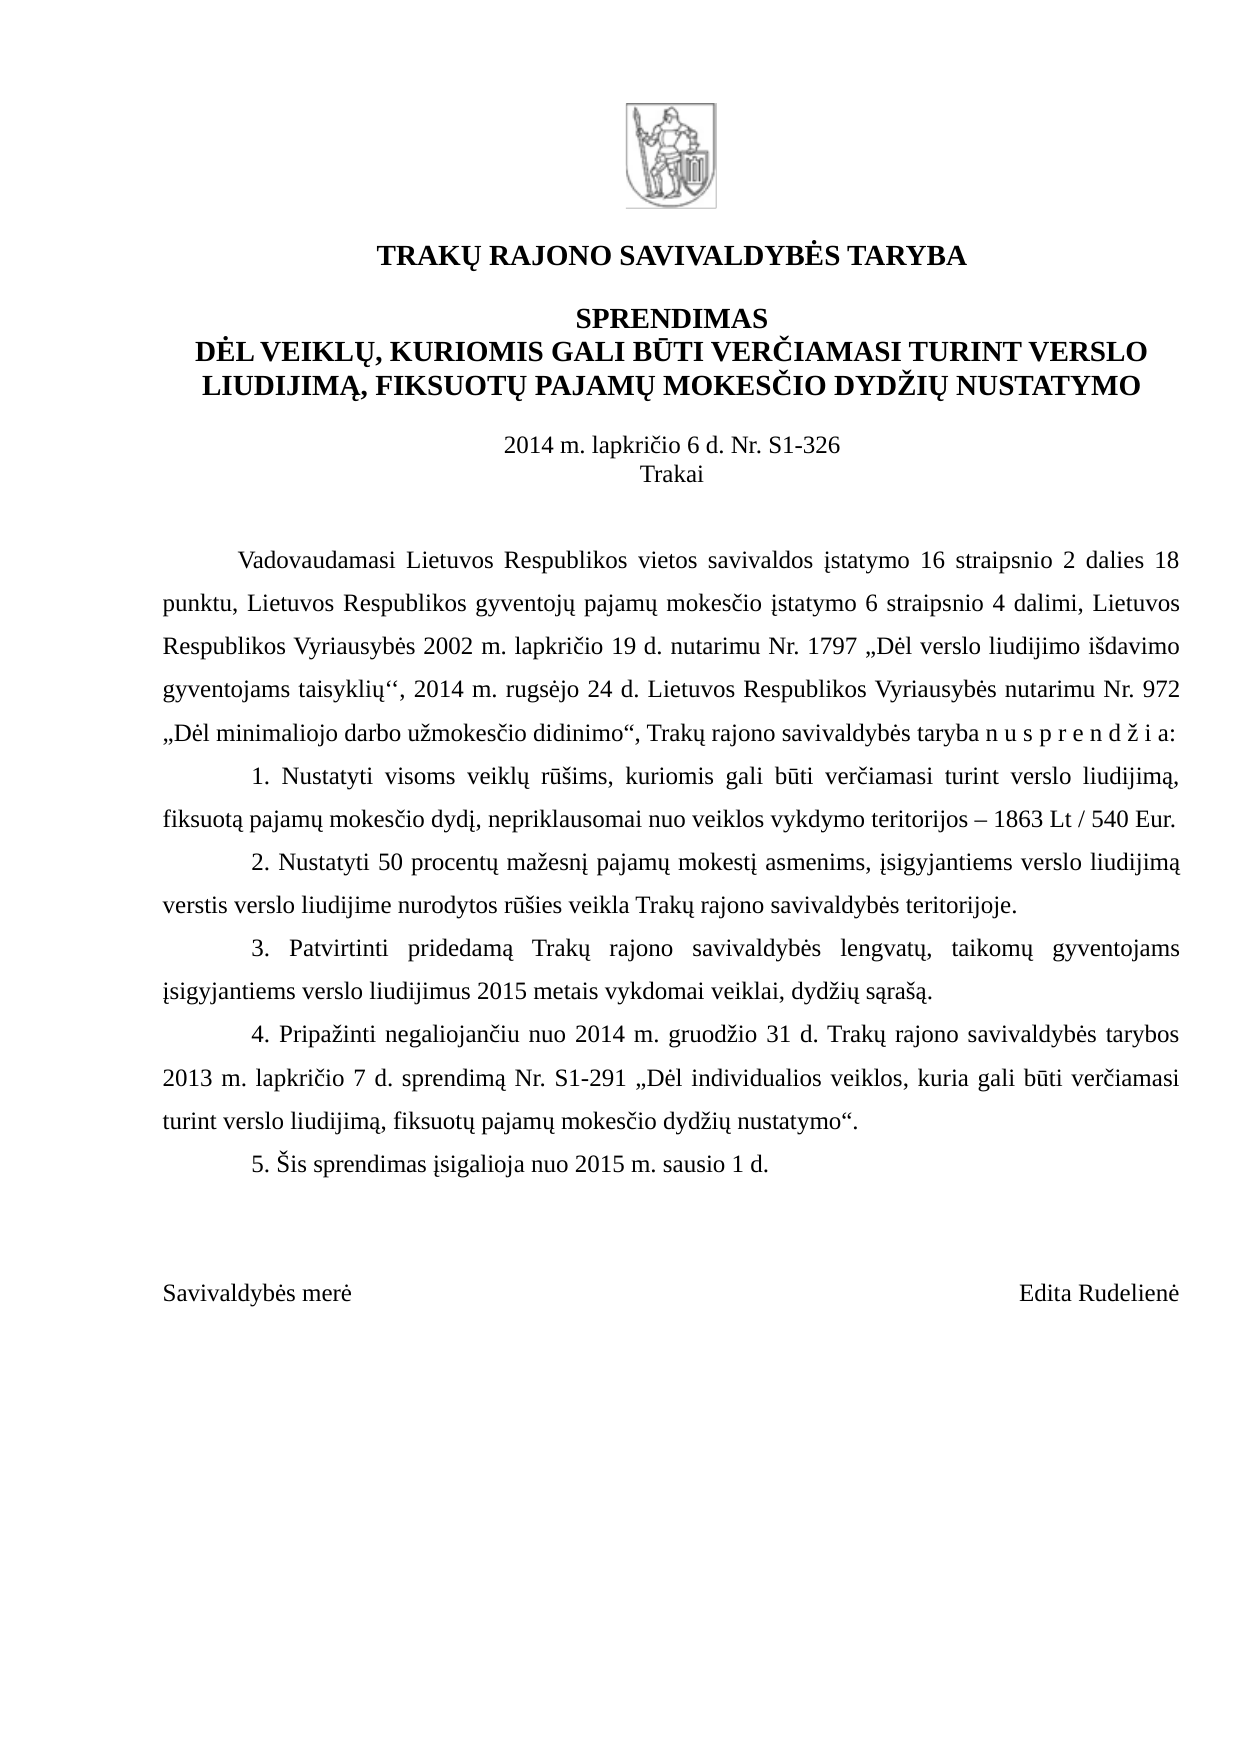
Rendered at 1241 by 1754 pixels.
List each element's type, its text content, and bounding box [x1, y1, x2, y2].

text TRAKŲ RAJONO SAVIVALDYBĖS TARYBA [162, 238, 1181, 272]
text 1. Nustatyti visoms veiklų rūšims, kuriomis gali būti verčiamasi turint verslo liudijimą, fiksuotą pajamų mokesčio dydį, nepriklausomai nuo veiklos vykdymo teritorijos – 1863 Lt / 540 Eur. [162, 761, 1181, 833]
text 3. Patvirtinti pridedamą Trakų rajono savivaldybės lengvatų, taikomų gyventojams įsigyjantiems verslo liudijimus 2015 metais vykdomai veiklai, dydžių sąrašą. [162, 933, 1181, 1005]
text Vadovaudamasi Lietuvos Respublikos vietos savivaldos įstatymo 16 straipsnio 2 dalies 18 punktu, Lietuvos Respublikos gyventojų pajamų mokesčio įstatymo 6 straipsnio 4 dalimi, Lietuvos Respublikos Vyriausybės 2002 m. lapkričio 19 d. nutarimu Nr. 1797 „Dėl verslo liudijimo išdavimo gyventojams taisyklių‘‘, 2014 m. rugsėjo 24 d. Lietuvos Respublikos Vyriausybės nutarimu Nr. 972 „Dėl minimaliojo darbo užmokesčio didinimo“, Trakų rajono savivaldybės taryba n u s p r e n d ž i a: [162, 545, 1181, 746]
text 4. Pripažinti negaliojančiu nuo 2014 m. gruodžio 31 d. Trakų rajono savivaldybės tarybos 2013 m. lapkričio 7 d. sprendimą Nr. S1-291 „Dėl individualios veiklos, kuria gali būti verčiamasi turint verslo liudijimą, fiksuotų pajamų mokesčio dydžių nustatymo“. [162, 1019, 1181, 1134]
text SPRENDIMAS [162, 301, 1181, 334]
text 5. Šis sprendimas įsigalioja nuo 2015 m. sausio 1 d. [162, 1149, 1181, 1178]
text DĖL VEIKLŲ, KURIOMIS GALI BŪTI VERČIAMASI TURINT VERSLO LIUDIJIMĄ, FIKSUOTŲ PAJAMŲ MOKESČIO DYDŽIŲ NUSTATYMO [162, 334, 1181, 401]
text 2. Nustatyti 50 procentų mažesnį pajamų mokestį asmenims, įsigyjantiems verslo liudijimą verstis verslo liudijime nurodytos rūšies veikla Trakų rajono savivaldybės teritorijoje. [162, 847, 1181, 919]
text Savivaldybės merė Edita Rudelienė [162, 1278, 1181, 1307]
text Trakai [162, 459, 1181, 488]
text 2014 m. lapkričio 6 d. Nr. S1-326 [162, 430, 1181, 459]
